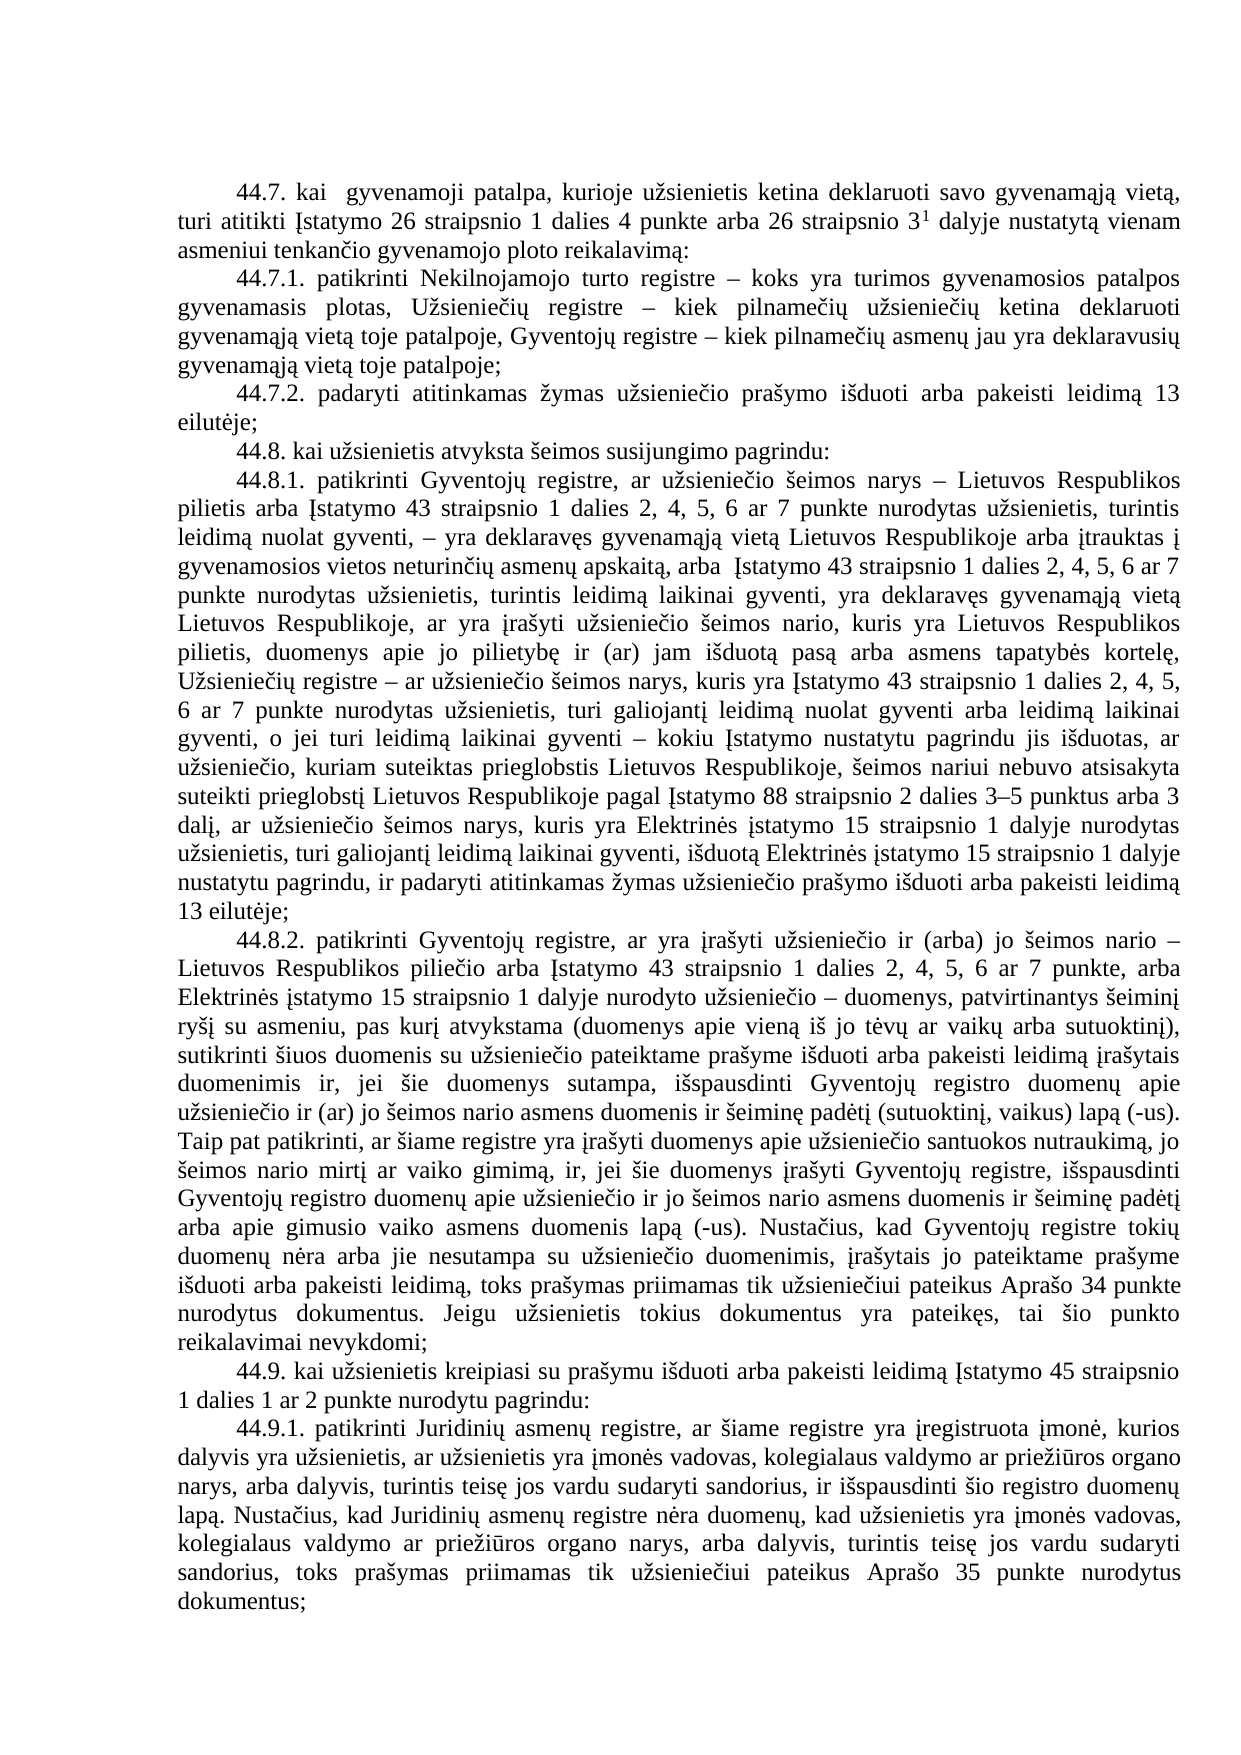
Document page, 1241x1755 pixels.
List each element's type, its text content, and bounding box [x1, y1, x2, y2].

text 44.9.1. patikrinti Juridinių asmenų registre, ar šiame registre yra įregistruota įmonė, kurios dalyvis yra užsienietis, ar užsienietis yra įmonės vadovas, kolegialaus valdymo ar priežiūros organo narys, arba dalyvis, turintis teisę jos vardu sudaryti sandorius, ir išspausdinti šio registro duomenų lapą. Nustačius, kad Juridinių asmenų registre nėra duomenų, kad užsienietis yra įmonės vadovas, kolegialaus valdymo ar priežiūros organo narys, arba dalyvis, turintis teisę jos vardu sudaryti sandorius, toks prašymas priimamas tik užsieniečiui pateikus Aprašo 35 punkte nurodytus dokumentus; [177, 1413, 1181, 1615]
text 44.7. kai gyvenamoji patalpa, kurioje užsienietis ketina deklaruoti savo gyvenamąją vietą, turi atitikti Įstatymo 26 straipsnio 1 dalies 4 punkte arba 26 straipsnio 31 dalyje nustatytą vienam asmeniui tenkančio gyvenamojo ploto reikalavimą: [177, 177, 1181, 263]
text 44.8.1. patikrinti Gyventojų registre, ar užsieniečio šeimos narys – Lietuvos Respublikos pilietis arba Įstatymo 43 straipsnio 1 dalies 2, 4, 5, 6 ar 7 punkte nurodytas užsienietis, turintis leidimą nuolat gyventi, – yra deklaravęs gyvenamąją vietą Lietuvos Respublikoje arba įtrauktas į gyvenamosios vietos neturinčių asmenų apskaitą, arba Įstatymo 43 straipsnio 1 dalies 2, 4, 5, 6 ar 7 punkte nurodytas užsienietis, turintis leidimą laikinai gyventi, yra deklaravęs gyvenamąją vietą Lietuvos Respublikoje, ar yra įrašyti užsieniečio šeimos nario, kuris yra Lietuvos Respublikos pilietis, duomenys apie jo pilietybę ir (ar) jam išduotą pasą arba asmens tapatybės kortelę, Užsieniečių registre – ar užsieniečio šeimos narys, kuris yra Įstatymo 43 straipsnio 1 dalies 2, 4, 5, 6 ar 7 punkte nurodytas užsienietis, turi galiojantį leidimą nuolat gyventi arba leidimą laikinai gyventi, o jei turi leidimą laikinai gyventi – kokiu Įstatymo nustatytu pagrindu jis išduotas, ar užsieniečio, kuriam suteiktas prieglobstis Lietuvos Respublikoje, šeimos nariui nebuvo atsisakyta suteikti prieglobstį Lietuvos Respublikoje pagal Įstatymo 88 straipsnio 2 dalies 3–5 punktus arba 3 dalį, ar užsieniečio šeimos narys, kuris yra Elektrinės įstatymo 15 straipsnio 1 dalyje nurodytas užsienietis, turi galiojantį leidimą laikinai gyventi, išduotą Elektrinės įstatymo 15 straipsnio 1 dalyje nustatytu pagrindu, ir padaryti atitinkamas žymas užsieniečio prašymo išduoti arba pakeisti leidimą 13 eilutėje; [177, 465, 1181, 925]
text 44.7.2. padaryti atitinkamas žymas užsieniečio prašymo išduoti arba pakeisti leidimą 13 eilutėje; [177, 378, 1181, 436]
text 44.9. kai užsienietis kreipiasi su prašymu išduoti arba pakeisti leidimą Įstatymo 45 straipsnio 1 dalies 1 ar 2 punkte nurodytu pagrindu: [177, 1356, 1181, 1413]
text 44.8. kai užsienietis atvyksta šeimos susijungimo pagrindu: [177, 436, 1181, 465]
text 44.7.1. patikrinti Nekilnojamojo turto registre – koks yra turimos gyvenamosios patalpos gyvenamasis plotas, Užsieniečių registre – kiek pilnamečių užsieniečių ketina deklaruoti gyvenamąją vietą toje patalpoje, Gyventojų registre – kiek pilnamečių asmenų jau yra deklaravusių gyvenamąją vietą toje patalpoje; [177, 263, 1181, 378]
text 44.8.2. patikrinti Gyventojų registre, ar yra įrašyti užsieniečio ir (arba) jo šeimos nario – Lietuvos Respublikos piliečio arba Įstatymo 43 straipsnio 1 dalies 2, 4, 5, 6 ar 7 punkte, arba Elektrinės įstatymo 15 straipsnio 1 dalyje nurodyto užsieniečio – duomenys, patvirtinantys šeiminį ryšį su asmeniu, pas kurį atvykstama (duomenys apie vieną iš jo tėvų ar vaikų arba sutuoktinį), sutikrinti šiuos duomenis su užsieniečio pateiktame prašyme išduoti arba pakeisti leidimą įrašytais duomenimis ir, jei šie duomenys sutampa, išspausdinti Gyventojų registro duomenų apie užsieniečio ir (ar) jo šeimos nario asmens duomenis ir šeiminę padėtį (sutuoktinį, vaikus) lapą (-us). Taip pat patikrinti, ar šiame registre yra įrašyti duomenys apie užsieniečio santuokos nutraukimą, jo šeimos nario mirtį ar vaiko gimimą, ir, jei šie duomenys įrašyti Gyventojų registre, išspausdinti Gyventojų registro duomenų apie užsieniečio ir jo šeimos nario asmens duomenis ir šeiminę padėtį arba apie gimusio vaiko asmens duomenis lapą (-us). Nustačius, kad Gyventojų registre tokių duomenų nėra arba jie nesutampa su užsieniečio duomenimis, įrašytais jo pateiktame prašyme išduoti arba pakeisti leidimą, toks prašymas priimamas tik užsieniečiui pateikus Aprašo 34 punkte nurodytus dokumentus. Jeigu užsienietis tokius dokumentus yra pateikęs, tai šio punkto reikalavimai nevykdomi; [177, 925, 1181, 1356]
